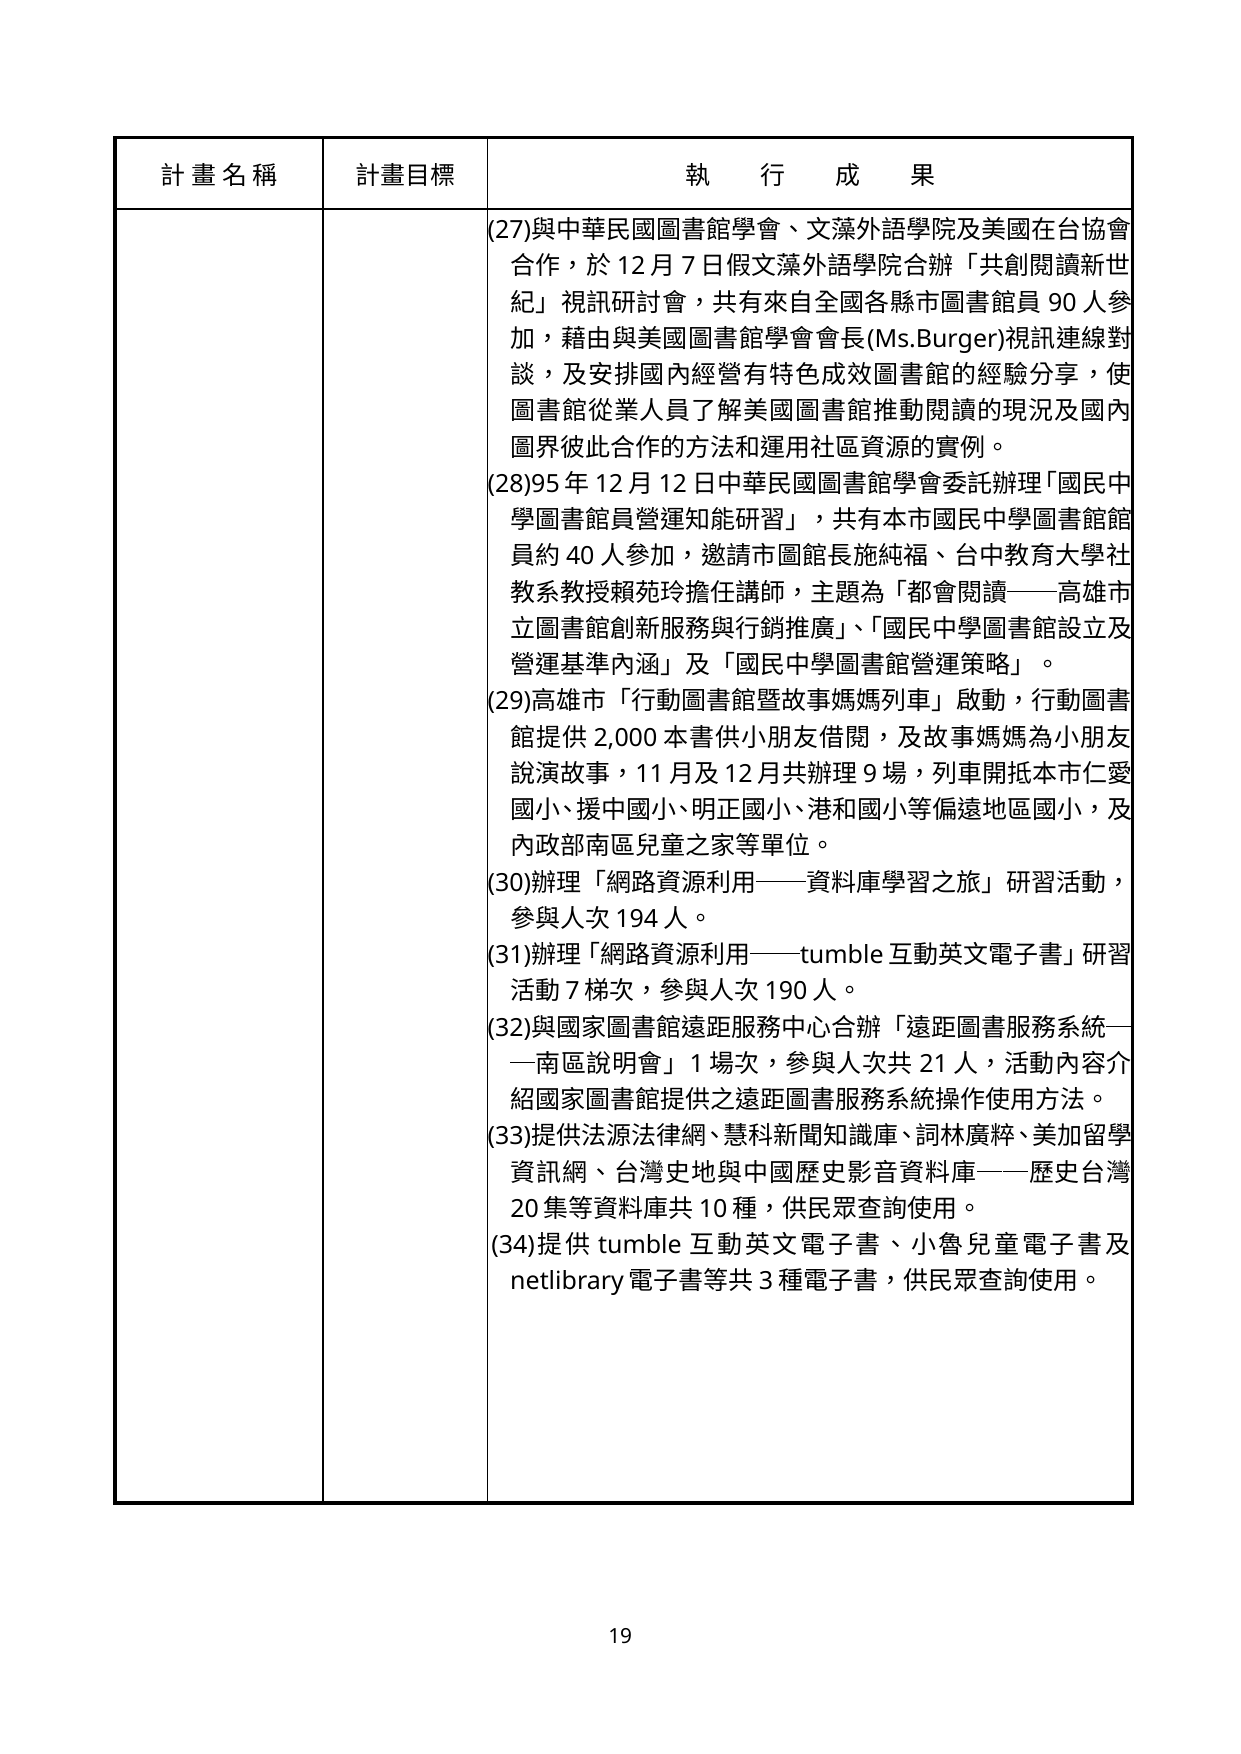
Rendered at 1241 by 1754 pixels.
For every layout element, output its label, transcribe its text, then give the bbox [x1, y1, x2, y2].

table_cell (1) 修訂本市藝文活動經費補助申請暨審查要點，以活絡本市藝文活動。 (2) 修訂本市演藝事業暨演藝人員輔導要點，以輔導本市藝文團隊。 (3)辦理「2006高雄市文藝獎」：本屆文藝獎得獎獎項為：文學類──鄭烱明，音樂類──蕭泰然。頒獎典禮於12月1日在文化中心西側草坪舉行頒獎典禮，以表彰2位得獎人長期對文化藝術的付出與貢獻。 (4)依據「高雄市審查教育文化藝術事務財團法人設立許可及監督要點」之規定，於7月至9月間辦理教育文化事務財團法人執行94年度業務計畫綜合評鑑工作。 擬訂年度文化志培訓計畫，安排實習課程。 出版《高雄文學小百科》：整理過去高雄市重要文學史料，尋找高雄在地文學風貌，擴大範圍徵集高雄市文學發展過程事蹟。 出版《走學高雄書地圖》，把高雄的文學、出版的歷程及15年來讀書會的發展和現況，作一個掃描，為高雄市勾勒出第一張屬於高雄市的城市閱讀地圖。 (1)出版《葉石濤全集》：本市國寶級作家葉石濤畢生的寫作心血結晶《葉石濤全集》第一批小說卷五冊，在本局與國家台灣文學館攜手努力下，歷經3年的資料蒐集彙整、校對編印工作，在12月4日正式發表問世。 (2)辦理「高雄好讀書活動」：以抽獎活動，鼓勵市民朋友踴躍購書，帶動市民好讀書風氣。 (3) 辦理「高雄文學創作獎助計畫」：鼓勵文學創作、提昇文學研究與評論，藉由藉創作主題的發揮，呈現具有高雄特色的海洋文學精神與內涵。 (4)辦理與課本作家面對面研習會：協助國、高中國文教師進行現代文學之鑑賞，並使之用於現代文學之教學工作。 (1) 每月出版「文化高雄」專輯月刊3000萬份。 (2) 發行9期電子報，以網路行銷本市文化活動訊息。 為加強推廣文化藝術交流活動創造本市的藝文團體和國內其他縣市或國外優秀的藝文團體互相觀摩的機會，本局也極積補助本市各藝文團體辦理文化交流活動，95年度計補助17個團隊，共142萬元。 (1) 修訂完成本市藝文活動申請暨審查辦法，建立公平合理補助機制，鼓勵扶植優秀藝文團體及個人從事創作及演出，推廣藝文活動，提升本市文化藝術水準及城市形象。 (2)藝文團體依據「高雄市藝文活動經費補助申請暨審查要點」提出申請，經本局藝文活動經費審查會通過後，即可獲得補助，95年度共通過補助180個申請案件，對本市藝文活動之推展助益匪淺。 (3) 本局每年向文建會爭取經費，辦理本市傑出演藝團隊徵選與獎勵計畫，公開徵選本市從事音樂、舞蹈、傳統戲曲及現代戲劇之演藝團體，已有公開演（展）出或辦理文化活動經驗之團體， 95年度入選團隊6隊，所受扶植團隊均具相當成效。 (1)兩樂團透過不斷辦理各項音樂活動，例如專題音樂會、校園音樂會、社區音樂會、音樂專題講座及配合市府舉辦大型活動，對提升本市音樂水準及藝文生活極有效益。 (2)高雄市交響樂團95年度共辦理社區音樂會、音樂專題會及配合市府舉辦大型活動等，計126場次，其中大型專題音樂會53場次，社區音樂會43場次，校園迷你音樂會30場次。 (3)高雄市國樂團95年度共辦理社區音樂會、音樂專題會及校園音樂會等，計202場次，其中大型專題音樂會34場次，社區音樂會51場次，校園音樂會117場次。 (1)修訂本市文化資產審議委員會設置要點並籌組完成本市文化資產審議委員會。 (2)召開5次高雄市文化資產審議委員會，完成重新審查指定本市遺址、登錄1處歷史建築（葉宗禮墓）及指定1座古蹟（卓夢采墓）。 (3)完成國定古蹟台灣煉瓦會社打狗工場(中都唐榮磚窯廠) ──北煙囪及八卦窯緊急支撐防護工程發包施工及變更設計。 (4)爭取文建會95年度輔導縣市政府辦理「文化資產保存維護工作計畫」、「古蹟歷史建築聚落保存維護工作計畫」及「區域型文化資產環境保存及活化計畫」補助經費，以利推動文化資產保存各項工作。 (5)完成高雄市舊街廓保存修建暨周邊場域環境意象整備之實施策略計畫。 (6)完成5處古蹟委外清潔發包及督導。 (7)完成左營舊城遺址景觀綠美化工程。 (8)完成戰爭與和平紀念公園整體規劃及綠美化工程。 (9)完成高雄市眷村文化館整建及設置統包工程發包及監造案委託。 (1)完成高雄市市定古蹟三塊厝火車站調查研究及修復計畫。 (2)完成高雄市眷村文化潛力普查計畫、高雄眷村文化館軟體展示調查研究案。 (3)完成左營鳳山縣舊城（南門）調查研究及修復計畫。 (4)完成中都唐榮磚窯廠──紅磚事務所修復工程委託規劃設計監造、解體調查及工作報告發包。 (5)95年9月完成市定古蹟高雄州水產試驗場及登山古道調查研究計畫簽約，預計96年8月完成。 (6)95年11月完成歷史建築舊三和銀行調查研究及修復計畫簽約，預計96年12月完成。 (7)辦理打狗戰俘營及戰俘船追悼之旅及新碑落成追思典禮。 (8)辦理228紀念日活動。 (9)辦理文化玉山活動。 (10)辦理鄭成功誕辰382週年紀念活動。 (11)辦理鳳山縣舊城建城180年活動。 (12)辦理中都唐榮磚窯廠文史推廣活動。 (13)辦理戰爭與和平紀念公園啟用典禮活動。 (1)完成95年文化館輔導團甄選，展開年度輔導事宜。 (2)爭取文建會95年地方文化館經費，本府獲補助經費計1,545萬元。 (3)輔導館舍開幕活動：「上雲藝術中心」7月8日辦理「童話‧童畫」展覽開幕暨「地方文化館揭牌」活動。「台灣美電影文化館」7月22日辦理「高雄懷舊電影探索」系列活動開幕。 (4)成立文化館家族交流平台：8月14日文化局辦理「推動地方文化館計畫5年有成，成立「文化館家族交流平台」館際交流暨媒體發表會。 (5)完成文化館交流觀摩活動：8月23～25日辦理金門古蹟文化館產業觀摩之旅。 (6)輔導館舍96年度提案：於11月21日辦理96年度各縣市地方文化館館舍提案分類會議，12月6日辦理初審會議。 (7)辦理文化館行銷推廣 ◎辦理「城市文化．誠品開講」閱讀高雄城市文化館系列講堂，總計8場演講。 ◎辦理《為歷史的蒼茫打光—高雄市古蹟與歷史建築詩集》及《繆思最喜歡居住的城市—閱讀高雄城市文化館》出版事宜、新書發表會。 (8)「旗後砲台130年古蹟故事文化館開館展示行銷計畫」：今年適逢旗後砲台建置完成130週年，為促進古蹟活化，前已研擬企畫申請獲得文建會「95年度地方文化館計畫」經費補助350萬元，辦理旗後砲台環境美化、開館展示、文宣品與文化商品計畫。並於11月29日辦理旗後砲台開館展示記者會。 (1)規劃開闢本市表演藝術場地：配合市府開放市民休憩場所，推動藝術展演活動，提升市民生活品質。於高雄港12號真愛碼頭、13號光榮碼頭、駁二藝術特區等規劃辦理表演藝術；並於前鎮區、小港區辦理「春天的樂章」社區巡演活動。 （2）爭取興建衛武營藝術中心及流行音樂中心： ◎經本局積極爭取，文建會預估83.6億元以籌建「衛武營藝術中心」，目前已進行「高雄國家藝術文化中心新建工程委託規劃設計監造技術服務案」第一階段評審。 ◎經爭取興建流行音樂中心，經建會原則同意流行文化產業中心興建地點為高北兩市，本市原提供「高雄多功能經貿園區特定區」為預定地，新市長上任後，正評估10號碼頭為基地之可行性。 (1)策辦國際性藝術節慶活動：配合2006高雄燈會於高雄港光榮碼頭(13號碼頭)辦理「香港之夜」與「世運之夜」活動，進行文化交流並宣傳高雄世運。 (2)辦理「2006世運嘉年華•戲獅甲藝術節」活動，以「文化傳承、城市交流」為活動主軸，邀請亞洲舞龍舞獅團隊表演，並配合文物陳列展出。 (3)辦理2006城市花季系列活動：分別辦理「黃色迷戀•阿勃勒花季」、「綠光印象•小葉欖仁季」、「翠意沉靜•雨豆季」三場，並配合套書出版。 (4)配合2009高雄世運暖身賽辦理系列文化活動：開幕典禮、選手之夜、世運晚會、運動攀登廣場活動、惜別晚會5場活動。 (5)辦理2006高雄文化玉山活動。 (1)辦理「95年春季街頭．藝術．達人活動」，甄選優秀街頭藝人。 (2)辦理「95年度街頭藝人研習活動」。 (1)7月9日～8月20日辦理城市文化導覽員進階培訓：紅毛港線、鹽埕線各100人次。 (2)9月23、24日、10月8日培訓左營舊城線文化導覽員70名 (3)10月14日～12月3日外語城市文化導覽員培訓：委由高雄市文化愛河協會及高雄應用科技大學辦理，開辦英文8班、日文2班，共培訓300名學員。 (4)建置79名優質城市文化導覽員推薦網頁。 (5)導覽服務：支援政府機關、學校及私人團體文化導覽需求（45件），提供優質解說服務，深受好評；並支援本局駁二藝術特區展覽活動之導覽解說及2006鋼雕藝術戶外教學導覽解說（40梯次）。 (1)成立社區營造中心並依進度規劃執行完成年度社區輔導相關工作。 (2)完成辦理人才培育相關課程八場，並培育相關人才50名以上。 (3)完成甄選並輔導11個社區營造點完成提案計畫並執行之。 (4)辦理95年度社區營造點成果展~社造第一味．高雄YES，共有19社區參與盛會。 (5)10月14日～10月29日文化深度之旅：委由高雄市舊城文化協會承辦，以北高雄為文 化觀光遊程，規劃4條深入社區聚落及文史景點之文化觀光路線，帶領民眾實地領略在地獨特產業及人文特色。共辦理28梯次，計有1200人次參加，獲得民眾一致好評。 (1)於新光碼頭策辦藝術活動，加強行銷推廣，以利群眾觀賞藝術與環境結合之視覺美感。 (2)以藝術家與民眾的互動為主軸，強調市民的參與性。 (1)完成五福國際觀光大道公共藝術設置計畫，共有五件作品，座落於五福四路鹽埕區路段。 (2)完成公共藝術設置專屬網站。 (3)本年度公共藝術基金，截至年底共計納入公共藝術基金經費約為1141萬元。 (4)完成「壽山龍井登山步道」之公共藝術設置案。 (5)透過審議機制，共審議28案公共藝術設置案。 (1)4～5月辦理南方生活陶‧駁二賞陶趣展覽活動並開放駁二倉庫供大專院校辦理畢業展。 (2)製作駁二專屬網站，並與其他藝術村相互聯結，廣為行銷宣傳。 (3)6月～8月辦理織染生活之美展覽活動。 (4)9/9～10/22辦理「駁二～國際文化公仔創意特展」。 (5)11～12月辦理駁二當代藝術展。 (6)95年11月～96年1月辦理創意金屬工藝展覽。 (1)紅毛港文化保存作業：完成影像紀錄、文獻史料調查及文物蒐集、建築測繪、模型製作案，以及辦理虛擬實境設計開發及網站建置、文化故事出版等多項軟體建設發包作業。 (2)規劃辦理紅毛港具文化價值建物的局部構件拆除保存工程規劃設計、解體調查、監造及工作報告案發包事宜。 (3)紅毛港文化園區建置作業，完成腹地範圍之確定，並進行先期規劃作業，提出建置經費需求。 (1)狗年春節期間於文化中心廣場辦理「2006年春節民俗藝文大彙演」活動，參觀人潮踴躍，初一開幕即突破四萬人次，經中國時報全國性統計各縣市春節活動之人潮與豐富化，獲觀光局列為全國觀光人次第三名之榮耀。 (2)辦理「第12屆金爵獎國際調酒大賽」於4月29至5月2日共計4天於音樂館戶外及至德堂二地擴大舉行，國內外與會專業人士超過500人，賽事活動吸引眾多民眾觀賞。 (3)11月25日 辦理「雨豆茶宴」活動，結合民眾自組報名隊伍、八大不同族群茶席，在雨豆樹下泡茶、喝茶、聽音樂，倡導城市「慢活」概念，讓市民體驗無界限的人文藝術都會生活，營造優質休閒生活環境，市長蒞臨現場與民眾一起享受悠閒秋日午后時光，吸引上千人次參加。 (4)主辦「高雄市藝術市集」，自6月17日起每週六16:00～21:30於文化中心西側藝術大道浪漫登場，集結各式實用性或裝飾性手工創意藝術品展演，同時也有街頭藝人的駐點演出，廣受好評，原試辦至9月，因好評不斷，將常態性持續辦理，已有萬人以上人次參與。 (5)為鼓勵市民能積極參與國際名劇的欣賞，特別邀請知名廣播主持人宋銘，於12月24日假至善廳辦理西洋名劇「貓」演前賞析講座，讓觀眾於欣賞「貓」劇前，可以更深入了解該劇的創作過程、演出特色及節目內容。 (6)辦理「水岸花香植樹種花專案」：市府工務局撥給本局「水岸花香植樹種花專案」經費1050萬元，辦理文化中心園區及週邊景觀綠美化工程，已完成測量，景觀綠化設計細部修正中，將可營造出更具氛圍的藝文空間場域。 (1)於5月19日至31日策劃辦理「閱／讀 繆思的容顏作家影展」：邀請近百位作家提供個人生命記憶中，最珍貴或值得緬懷的影像圖片，以展覽的形式呈現並設置高雄作家專區，讓讀者認識在地作家。參觀民眾達5497人次。 (2)辦理「亞洲水彩聯盟巡迴展」，於6月17日起分別在高雄、台南、台東、等縣市辦理極獲好評，並於8月13日辦理完畢計有7568人次參加。 (3)辦理「生活美學設計展」、「彭見成畫展」、「林智信油畫個展」：於9月9日至10月4日陸續策劃「生活美學設計展－戀戀自拍．愛現高雄、 彭見成──老虎之戀丑展、 林智信藝術創作展」等展覽，參觀民眾共達14719人次。 (4)辦理高雄杯書法比賽，分為長青組、社會組、高中組、國中組、國小高年級組、國小中年級組共6組，經過初賽、複賽，各組選出前五名，另選出優選、佳作、入選作品，共計267人得獎，於12月16日假至美軒舉行頒獎典禮，並展出得獎作品至27日。 (1)因應展演、資訊及影音圖書服務業務的擴增，擴大招募志工，透過新聞媒體、公告、網路等方式招募， 95年志工總人數為178人。值勤區域主要包括圖書館、表演藝術資訊館、至真堂等六個展覽場、至善廳、至德堂等，並機動支援本局及市府辦理之重大活動。 (2)本局志工團隊表現優異，參加文建會95年第15屆表揚文化機關（構）績優義工活動「績優義工個人」推薦1人得服務績優金牌獎、7人得服務績優銅牌獎及參加內政部志願服務獎勵1人得金牌獎、6人得銀牌獎、8人得銅牌獎，參加高雄市政府志願服務獎勵共17人得金質獎、24人得銀質獎、21人得銅質獎，成果豐碩。 (1)於3月30日召開審查九十六年度上半年兩廳堂檔期申請作業。 (2)於11月30日召開審查九十六年度下半年兩廳堂檔期申請作業。 (3)由本局與文建會共同合辦，委託台灣技術劇場協會、螢火蟲劇團於7月15日~10月1日假本局至善聽會議室及表演藝術資訊館辦理「技術劇場專業人才培訓計畫」系列課程；另於95年12月～96年4月由本局與文建會共同辦理「衛武營藝術文化中心」新建相關人才培育系列研習課程，包括「技術劇場專業人才培訓－舞台監督專業班」及「表演藝術行政人員培訓」，本局配合提供研習場地協助等相關事宜。 修訂「高雄市中正文化中心展覽活動申請表」，並完成96年度至真堂、至美軒、雅軒、第一及第二文物館檔期申請及審查作業。 (1)動支第二預備金250萬元辦理「行動音樂館」：為豐富民眾生活內涵，提升音樂素養，認識本土音樂，推廣本土人文藝術，進而提增國際音樂，延伸音樂館的資源，把行動音樂車化身為城市的音樂精靈，將典藏在本局的寶藏，送到城市各個角落。 (2)動支第二預備金500萬元辦理擴增「表演藝術圖書館」主題功能：為提升本市表演藝術創作力及台灣表演藝術國際能見度，增設相關表演藝術軟硬體設備，購入中、西文表演藝術類書籍、視聽資料、電子資料庫等，及更新讀者查詢區硬體設備，以充實本館表演藝術館藏，建構南部地區之「表演藝術圖書館」，提供專業資訊，培養藝術欣賞人口。 (3)「表演藝術跨領域創作養成計畫──共讀紅樓夢」系列活動：自4月14日-6月30日於表演藝術圖書館展開，活動內容：包含研習會夜讀、晨讀、聆戲、看展、饗美食；義務李老師說故事8場次、說故事宅配到校園、表演藝術特展導覽、跨界藝術論壇，結合本局表演藝術圖書，發展音樂、舞蹈、戲劇等藝術呈現，藉由情境的、肢體的感官互動方式來閱讀紅樓夢。 (4)「水岸花香文化城」數位廣播節目：自10月1日～12月31日，共20集，每集60分鐘，每集安排兩個單元，每單元以30分鐘為製作單位，進行「水岸花香文化城」數位廣播錄製事宜，區分為音樂、舞蹈、戲劇、戲曲、文化行政等類別，邀請表演藝術家與陳郁秀等在該領域有突出表現人士前至本館錄製，目前依進度進行中，並配合「用城市文化館閱讀高雄」12月2日於大統10樓誠品店辦埋活動，以建構「高雄市表演藝術家數位駐館計畫」網絡交流平台之基礎。 (5)95年度「全國好書交換」活動：自7月30日～8月12日，於文化中心圖書館一樓大廳及兒童館，7月30日、8月6、12日辦理相關活動，除延續往年的捐、換書方式外，更增加「好書」與「閱讀經驗」的交換活動，12日「呷冰看冊」活動當天到館人數約850人次，期間總收書量2030冊，交換書量2088冊，實際參與換書人數173人，以家庭親子居多，也讓閱讀交流更具紮根的行動力。 (6)「表演藝術跨領域創作養成計畫--狂想德國」系列活動：自11月15日至12月底辦理德國系列活動，結合左派舞蹈協會、文藻外語學院、台北德國文化中心、台北皇冠藝文中心，將以碧娜．鮑許海報展、文化資訊展、書展、影片播放、講析、研習營、遊學導覽、舞蹈演出等多面向呈現。近年來，隨著多元文化發展的趨勢，戲劇、舞蹈、音樂及傳統技藝等表演藝術的整合亦日趨重要。鑒於德國於現代表演藝術的整合上居世界領導地位，希望能夠以「多元文化、友愛包容」的精神，號召更多港都人來關心表演藝術的發展、參與這項文化的盛宴。 (1)至中央學術機構及國家圖書館台灣分館蒐集相關典籍資料。 (2)在高雄市作田野調查採集相關調查資料。 為保存地方文獻，按季編印《高市文獻》期刊，95年12月底前計出版第19卷第1～4期，每期發行1000本，分送全國各圖書館、各級學校、學術機構、文史工作者等參閱，並送政府出版品展示中心（青年書局）、國家書坊台視總店、五南文化廣場、南天書局、高雄市政府文化局消費合作社、有限責任高雄市美術館消費合作社等處展售。 (1)出版《舊城滄桑－鳳山縣舊城建城180年懷舊》。 (2)出版《鳳山縣舊城建城180週年學術研討會論文集》。 (3)出版《高雄市體壇記事》。 (4)出版《高雄市酒吧街文化初探》。 (5)出版《祭孔特刊》。 (1)辦理「海洋傳奇──元老憶述碼頭煙雲」座談會，邀請本市各界耆老針對高雄市歷史沿革、親身經歷、各區發展淵源作口述憶往，引發民眾對於城市歷史的興趣，催化城市新文化，以提倡本市文化活動，豐富本市精神內涵。並將紀錄，刊載於《高市文獻》期刊第19卷第2期。 (2)辦理「大家鬥陣來聽故事──打狗傳奇」系列講座活動，95年1月16日、2月22日、6月22日、8月22日、9月22日陸續在前金、苓雅、鹽埕、楠梓、小港各區公所辦理「前金的故事」、「苓仔寮傳奇」、「鹽埕的前世今生」、「楠梓區的傳說」及「小港區的由來與發展」等5場講座活動，講述該區有趣的傳說及奇聞軼事等，頗獲好評。 (3)舉辦「鳳山縣舊城建城180週年」學術研討會，會中邀請學者專家發表7篇論文及舉行一場綜合座談。共有地方文史工作者、各大學院校文史系（所）學生、研究生暨各級中小學教師參與盛會。 (4)辦理「校園文化列車鄉土文化」活動，為推動本土文化在校園紮根，提昇教師本土文化養，加強本土文化與學生生活經驗的結合，於4月13日及4月20日分兩梯次在高雄市立福山國中舉辦「本土文化種子團隊」研習活動，。5月15日在市立民權國小舉辦一場「紅毛港的故事」專題講座活動，對即將消失的紅毛港做一歷史回顧，演講內容豐富，演說生動活潑，充分發揮歷史教育紮根校園的功能。 (5)辦理「從打狗到高雄」演講活動，於右昌國小舉辦一場「從打狗到高雄」文獻講座，參加對象包括後勁、援中、加昌、右昌、楠陽、翠屏、楠梓國小等七所國小教師及家長，反應熱烈。 (6)辦理「95年度高雄市民俗及有關文物普查」，為瞭解本市現有最特殊、具代表性、稀有性之民俗與有關文物，本會分年分期實施，本年普查以小港區及鼓山區為執行範圍。 本市95年春祭國殤典禮於3月29日上午8時在壽山忠烈祠舉行，由葉代理市長菊蘭主祭，各機關首長陪祭，各界代表、學校師生、烈士遺族等與祭，典禮後由市長代表本市各界慰問烈士遺族。 高雄市各界紀念大成至聖先師孔子二五五六周年誕辰釋奠典禮，葉代理市長菊蘭擔任正獻官，本巿各界首長擔任分獻官，本府各局、處首長擔任陪祭官，祭祀禮儀依古禮程序進行，典禮隆重盛大。 本市95年秋季國殤典禮於9月3日上午8時在壽山忠烈祠舉行。由葉代理市長菊蘭主祭，各機關首長陪祭，各界代表、學校師生、烈士遺族等與祭，典禮後由市長代表本市各界慰問烈士遺族。 兩祠廟委外經營節省公部門支出維護費、水電費、環境清潔費、保全費計129萬元。及收取權利金156.5萬，並辦理科舉文化展、台灣方地自治史料展等相關活動。 本市二二八和平紀念碑碑文依史實呈現，並重建於仁愛公園內，是本市和平指標，不僅多一處提供民眾紀念、教育、休閒等多功能場所，亦增加愛河附近公共藝術景觀，提昇本市觀光價值。 (1)推動兩岸藝術交流 辦理「王朝秘寶──古中原考古文物展」，促使對岸重要考古成就來台展出，介紹中華傳統文化菁華，讓南部民眾親睹珍貴文物風采，了解人類文明發展。 (2)辦理國際藝術交流 辦理「渡──當代高雄芝加哥十人展」、「古老文字的當代表現──昆特‧于克文字創作展」、德國藝術家「索薇‧馮‧克雷動畫手稿展」、「關於我們──貝里斯當代藝術展」、「榮耀之門──法國十九世紀沙龍展」、「生態美學：藝術的力量與公共生活國際生態藝術研習創作工作坊」、「比利時藝術家Wim Delvoye：CLOACA下水道作品展」等國際性展覽及研討會，介紹國際藝術潮流與發展，促進與國際之互動交流，開拓民眾藝術視野。 (3)推動在地藝術發展 辦理「中華民國95年高雄市美術家聯展」、「美術高雄2005──高雄陶」及「市民畫廊」、「向前輩藝術家致敬：沉默中的尊嚴──莊索回顧展」等多位在地藝術家展覽，鼓勵與高雄有淵源之藝術家創作及展出，並呈現出高雄地區藝術生態及文化風貌的多樣化。 (4)發展當代藝術 辦理「創作論壇」徵件性展覽，以及合作辦理「科光幻影‧音戲遊藝」鼓勵優秀藝術家，激發跨領域與多元媒材之當代創作，並推動藝評風氣。 (5)辦理「2005高雄國際貨櫃藝術節」視覺藝術展 展出國內、外著名藝術家之作品。藉由本藝術展之辦理，展現高雄海洋工業之都的特色，形塑城市藝文風格。 (6)整理台灣藝術發展 提出嶄新觀點如「綠色奇蹟：藝術與環境生態的對話」藉由藝術創作觀照土地生命歷史、「島嶼之歌──有關海的二十四種表現」、「蔓蕪：陳幸婉、李錦繡、邱紫媛、曾愛真」、「台灣美術與社會脈動2：寶島曼波」。 (7)爭取典藏經費充實典藏 本年度高雄市立美術館除原編列的典藏預算700萬元外，還特別爭取動支市長第二預備金共2,700萬元充實典藏。以台灣南島語系當代藝術、區域風格代表作品、台灣中青輩優秀作品、雕塑，以及台灣美術史重要藝術家作品等為典藏方向，建立館藏特色，增加美術館之競爭力。 (8)出版「典藏目錄2004～2005」 將2004～2005兩年間所典藏的256件藝術作品之相關資料編輯成冊，此彙編的成果同時成為各界查詢美術相關資料的重要依據。 (9)發行《藝術認證》雙月刊 高雄市立美術館發行的《藝術認證》雙月刊，為國內少見集學術及育樂於一體的官方藝術雜誌，可作為南部藝術界重要的發聲平台。現已發行至第11期，95年度6期均已發行，年度執行進度達100％。 (10)推動向前輩藝術家致敬系列研究展 以在地藝術家為優先規劃對象，逐步整理及建立高雄地區藝術家史料。 (11)延伸長期陳列室研究與教育推廣功能 高雄市立美術館之長期陳列室自95年7月開始辦理台灣雕塑發展常設展，共計展出近100件作品，本展將典藏品的研究結果以系統方式詮釋與展示，並搭配持續的教育推廣活動，讓觀眾得以從藝術原作的觀賞中獲得藝術史的系統知識與美學啟發，落實了美術館主體角色與功能。 (12)配合展覽辦理各項推廣活動及研習營 共辦理導覽活動142場次，服務民眾8,264人次，演講活動35場次，參與民眾2,450人次。 (13)年度放映藝術文化相關影片欣賞96場次，計有3,360人次參與。資源教室開放民眾與學校使用，年度共計102團，共有9,036人次。 (14)加強義工培訓及學校美術教師訓練 95年度總共招募新進志工140人，並辦理志工職前訓練與後續培訓，目前全館志工950人。另配合台灣雕塑長期陳列室展覽辦理年度教師培訓乙次，培訓種子教師200多人。 (15)策辦高雄獎暨高雄市美術展覽會 為鼓勵藝術創作，高雄市立美術館每年均策辦高雄獎徵選，95年總收件數647件，共選出高雄獎5名，優選獎10名，入選獎40名。 (16)辦理兒童美術館展覽及教育推廣活動 兒童美術館95年度推出3檔年度大展，教育活動70餘場次，參與教育活動計5,238人次。95年度服務11萬2,326人次。 (1)結合文史、博物館、教育學者策劃符合在地性之展覽，全年度計辦理15檔，行銷城市歷史。 (2)充分蒐集全台灣各博物館之展覽資訊，選擇優質、適性之展覽，以館際合作方式全年度計展出5檔。 (3)本年度出版典藏專輯──《戰火浮生錄》乙冊，以涵養歷史文化及延伸展示功能，發揮歷史博物館之教育功能。 (4)為推展城市觀光因應夜間藝文人口需求，每週六、日夜間開館，促進高雄文化觀光旅遊事業之發展。 (5)完成更新提升無障礙資訊服務網站、強化雙語網頁內容，增設兒童網頁重視網路數位學習，延伸典藏、展示、推廣等功能。 (6)配合展覽及針對特定歷史文化主題，於年度內舉辦具特色之推廣活動計 26 場次，發揚傳承本地歷史文化。 (7)加強高雄歷史文化教育推廣，針對不同年齡層規劃相關研習活動，並舉辦親子DIY活動、現地實察、專題演講等計 44 場次，以增進參觀效果，促進市民之鄉土感情與認同。 (8)委託學者專家完成本館紙類典藏文物檢視登錄及保存維護工作，有利爾後之出版、展陳與推廣。 (9)推動典藏文物數位化，辦理委外拍攝工作，本年度完成1,365件，並建立文物登錄系統，完善典藏管理機制，提供民眾使用與研究。 (10)宣導推展文化資產保存觀念與工作，進行文物史料徵集、購置，以豐實館藏及保存文化資產，本年度購置347項市民捐贈文物871項。 (11)配合新修正文化資產保存法規定，籌組成立本市古物審議委員會， 並舉辦二梯次本市古物類文化資產保存研習會，邀集公私立古物保管機關(構)及文史團體共同參與，研習文資法作業流程及專業保存維護知能，計有80人參加。 (1)95年1月7日策辦「陪寶貝讀繪本」活動，由葉代理市長菊蘭親自為小朋友說故事，系列活動共3,000親子參加，開啟城市閱讀運動。 (2)實施通閱服務，讀者可就近各館借書還書。95年度總計辦理通借冊數13,936冊，通還冊數共87,496冊。 (3)開辦班級借閱證：凡本市國小導師得憑教師證辦理，每證可借書50冊，借期二個月，95年度辦理張數為328張，以推廣校園閱讀風氣。 (4)開辦家庭借閱證：凡本市家戶其成員得憑戶口名簿辦理，每證可借書20冊，過期期刊5冊，借期28天，95年度辦理張數為5,392張，以推廣家庭閱讀風氣。 (5)各項閱覽統計數據：截至95年12月止，借閱670,637人次，還書1,088,235人次，利用自修室1,218,681人次，書庫閱覽1,093,329人次，參加推廣活動251,414人次，網路利用423,735人次，利用視聽人數898人次，其他（預約、OPAC預約、辦證、補證、使用電腦、館際合作）306,205人次，總計利用圖書館人數為5,053,134人次，較去年同期4,362,275人次，成長690,859人次。 (6)辦理「文學家駐館」活動：每2週邀請1位高雄作家駐館，提供個人創作文物展與文學講座，以行銷高雄作家，拉近作家與民眾距離。95年共邀請24位高雄作家駐館，共辦理24場作家創作文物展，與24場文學講座，總計參加人次共11,029人。 (7)辦理「送文學到校園」系列講座，邀請年輕人喜愛的作家與課本作家深入本市高中校園，與學生分享文學的賞析心得及寫作的的心路歷程， 期能激發年輕人對文學創作的興趣，95年共辦理8場次，參加人次2,360人。 (8)辦理青年文學徵稿活動，由本館提供稿費與發表平台，鼓勵年輕一代對文學有興趣者寫作，並勇於發表。95年共收到稿件510件，入選60篇，並與遠景出版社合作，出版《晴天的歌聲──高雄青年文學選集》。 (9)辦理全民寫作培訓班：與高雄市港都文藝學會合辦，邀請資深作家用深入淺出的方式提升市民閱讀力，並藉由一系列的課程教導有心創作的市民投入創作，從中學習各種文學創作技巧，95年共辦理總計7場次，參加人次計152人。 (10)每週六、日辦理「FUN心聽故事」活動，由故事媽媽在11個分館為小朋友說故事，本年度策辦共計743場21,524人參加。 (11)響叮噹兒童讀書會3月至6月、9月至12月於11個分館辦理，招收國小四至六年級小朋友，每個分館20位小朋友參加每月上課2次，藉由專業老師的帶領,指導小朋友共讀。 (12)為推動城市閱讀運動，推出「與局長讀書」活動，由文化局局長王志誠親自推薦圖書與讀書會夥伴共讀，並經過討論及心得分享等，95年度共進行20場參與人數共有630人。 (13)「與作家有約」系列講座，每月邀請局長親自推薦書籍之作者至圖書館與民眾面對面，暢談其創作理念，95年度共辦理11場參與人數1300人。 (14)行銷分館： ◎2月份寶珠分館策辦「親子查資料比賽」，共有100多人組隊參賽，民眾反應熱烈。 ◎3月份鹽埕分館辦理「高雄漫畫祭」系列活動，藉以形塑鹽埕分館成為「高雄漫畫館」之特色館藏，並促進民眾利用圖書館資源，達成彰顯圖書館特色之目標。 ◎8月份新興分館與行政院勞工委員會職業訓練局及中華民國無障礙科技發展協會合辦盲用電腦研習營。 ◎9月至10月份楠梓分館運動舉辦「悅讀YOUNG起來系列活動」，整個系列活動包括2009世界運動會在高雄資料展、穿越時空說世運、運動悅讀健康主題書展及「我愛運動」徵文比賽，楠梓分館並購置1000多本運動與健康相關圖書提供閱覽。 ◎12月份翠屏分館辦理飲食文化館藏特色行銷活動，整個系列活動包括「食在有料」有獎徵答及「書香美食──無國界料理」記者會，邀請高雄餐旅學院圖書館館長及老師屠國城現場展示法國、義大利、日本料理之特色，參加記者及來賓人數約40人。 (15)4月22日上午在中正文化中心正門舉辦了一場競爭激烈的『創意說故事擂台大車拼』，共有南台灣40個隊伍報名參加，高手過招非常精彩，有遠從屏東以及台南縣北門鄉的小朋友一起參加，現場熱鬧非凡。 (16)4月25日下午1時30分假市府中庭辦理「高雄市公共圖書館藏書突破153萬冊」記者會，市立圖書館自93年11月起進行「一人一書‧幸福高雄」募書募款活動，受到社會各界人士共襄盛舉熱烈參與，共募集到841萬元及圖書16萬冊，經過一年的努力，動員人力作圖書分編及加工等工作，加上94年底動用市長第二預備金600萬元之挹注，已於95年3月底館藏量達到153萬冊，提前7年達到市民一人一書之目標，至95年底，本市公共圖書館總藏書量共1,694,375冊。 (17)全國第一次以現場即興創作形式的手工繪本書比賽，5月27日上午9時於社教館熱烈展開，共吸引了本市近100隊國小小朋友組隊參加，大家玩手工、飆創意現場製作一本屬於自己的手工繪本書，主題為「咱的水高雄」。 (18)7、8月於11個分館辦理「圖書館之旅」，參加對象為國小四至六年級學生，藉由活動讓小朋友認識圖書館資源。 (19)7、8月配合國中圖辦理「全國好書交換日」活動，本市有13個公共圖書館參與本活動，共募集到近2萬冊圖書，吸引了將近7,000人參與本活動，本市13個據點換書成功的人數近3,000人，換書的冊數超過1萬4千多冊。 (20)95年8月6日與國立台灣大學圖書資訊學系合辦「常用的針灸穴道保健及其數位學習」數位典藏融入終身學習講座，活動地點於三民分館一樓禮堂，活動對象為一般民眾，活動內容介紹如何運用「當代針灸大成‧數位典藏網站」的數位資訊及家庭常見疾病的簡易穴道保健，活動主講人為致遠管理學院資工系陳擎文老師，參與人次73人。 (21)8月23及24日於總館中興堂辦理「台灣囝仔歌──海洋的律動、歡愉的兒歌」活動，共有對台灣囝仔歌有興趣的民眾60多人參加，課程內容包括劇場囝仔歌、鄉土囝仔歌、現代台灣囝仔歌等。9月10日(週日)於楠梓、三民、鹽埕、左營及新興等分館各招收親子30對。辦理「親子戲童年──唸謠遊戲」。 (22)辦理本市「故事媽媽」認證培訓活動第2屆，9月12日至28日於總館中興堂舉行，初階班共有170名，進階班共有60名參加，邀請故事屋創辦人張大光先生、台南社大講師林美琴老師及悅讀學堂執行長葛琦霞擔任講座，課程結束後須15次至學校或圖書館作說故事實習，得以發給結業證或認證。 (23)主動爭取企業界捐款180萬元購置行動圖書館圖書巡迴車及故事媽媽列車，將圖書送至偏遠地區嘉惠市民，並將故事媽媽說故事活動延伸至社區及學校；11月1日上午11時於中正文化中心藝術大道舉行「行動圖書館暨故事媽媽列車啟動儀式」，邀請代理市長葉菊蘭蒞臨主持，並頒發感謝狀感謝23個贊助單位。 (24)為了結合全國各縣市故事媽媽，作橫向的連結與溝通，進一步凝聚全國故事媽媽的能量，11月16及17日於總館中興堂辦理「2006全國故事媽媽一起來麻吉」活動，有來自連江縣、澎湖縣、宜蘭縣、花蓮縣、台東縣等22個縣市27個單位共有250位故事媽媽參加，課程包括愛的故事媽媽表揚、麻吉擂台及麻吉密笈等，晚上並安排夜遊愛河導覽行程。 (25)95年12月1日高雄文學館爭取文建會地方文化館350萬經費補助，建置「高雄作家資料專區」暨數位化典藏，並舉辦開幕典禮，共典藏139位高雄作家資料。 (26)與國家圖書館合辦「公共圖書館館員在職進修」，本年5、9、10月分3期於鼓山分館舉行，共有南部六縣市公共圖書館館員220人參加，強化圖書館從業人員專業能力。 (27)與中華民國圖書館學會、文藻外語學院及美國在台協會合作，於12月7日假文藻外語學院合辦「共創閱讀新世紀」視訊研討會，共有來自全國各縣市圖書館員90人參加，藉由與美國圖書館學會會長(Ms.Burger)視訊連線對談，及安排國內經營有特色成效圖書館的經驗分享，使圖書館從業人員了解美國圖書館推動閱讀的現況及國內圖界彼此合作的方法和運用社區資源的實例。 (28)95年12月12日中華民國圖書館學會委託辦理「國民中學圖書館員營運知能研習」，共有本市國民中學圖書館館員約40人參加，邀請市圖館長施純福、台中教育大學社教系教授賴苑玲擔任講師，主題為「都會閱讀──高雄市立圖書館創新服務與行銷推廣」、「國民中學圖書館設立及營運基準內涵」及「國民中學圖書館營運策略」。 (29)高雄市「行動圖書館暨故事媽媽列車」啟動，行動圖書館提供2,000本書供小朋友借閱，及故事媽媽為小朋友說演故事，11月及12月共辦理9場，列車開抵本市仁愛國小、援中國小、明正國小、港和國小等偏遠地區國小，及內政部南區兒童之家等單位。 (30)辦理「網路資源利用──資料庫學習之旅」研習活動，參與人次194人。 (31)辦理「網路資源利用──tumble互動英文電子書」研習活動7梯次，參與人次190人。 (32)與國家圖書館遠距服務中心合辦「遠距圖書服務系統──南區說明會」1場次，參與人次共21人，活動內容介紹國家圖書館提供之遠距圖書服務系統操作使用方法。 (33)提供法源法律網、慧科新聞知識庫、詞林廣粹、美加留學資訊網、台灣史地與中國歷史影音資料庫──歷史台灣20集等資料庫共10種，供民眾查詢使用。 (34)提供tumble互動英文電子書、小魯兒童電子書及netlibrary電子書等共3種電子書，供民眾查詢使用。 [488, 210, 1131, 1501]
table_header 計畫目標 [324, 139, 487, 208]
table_header 執 行 成 果 [488, 139, 1131, 208]
table_cell 壹、文化建設與活動 一、文化政策與行銷 (一)文化政策、制度、法規之研訂 (二)文化志工人才培育 (三)文化活動及文化專書出版 (四)文化資訊、文化市場調查與行銷 (五)文化藝術交流活動 (六)藝文團體之扶植與獎補助 (七)本市兩樂團專業補助 二、文化資產保存與維護 (一)文化資產審定、修復與管理 (二)文化資產出版與推廣活動 (三)地方文化館計畫 三、表演藝術推動 （一）表演藝術環境規劃與管理 (二)表演藝術活動之策劃與推廣 (三)表演團體資源的整合與研究 四、視覺藝術推展與社區營造 (一)文化人才培育 (二)社區總體營造推展 (三)公共景觀藝術研習與推廣 (四)加強推動閒置空間運用 （五）紅毛港藝術文化園區 五、中正文化中心管理處 （一）營造文化人文生活圈 （二）辦理各項展覽活動及城市文化交流 (三) 建立管理機制、推廣藝文活動 貳、各項文化社教活動 一、文獻委員會 (一)文獻編纂 (二)推動地方文史工作 (三)祭典活動 (四)廟祠管理維護 (五)高雄市二二八和平紀念碑重建工程 二、美術館 三、歷史博物館 四、圖書館 [117, 210, 322, 1501]
table_cell 制定各項法規。 文化志工培訓。 1. 文化叢書規畫。 2. 高雄文史調查研究出版。 3. 文學創作與活動推廣。 輔導本市優秀藝文團體至國內外演出，促進文化交流與城市行銷。 邀請國內、外藝文團體至本市演出 1. 訂定補助申請暨審查辦法。 2. 經費補助。 3. 推動本市表演藝術活動。 發展城市音樂專業團隊，促進本市藝術專業形象。 古蹟及歷史建築保存、修復及再利用。 文化資產調查、研究與推廣。 地方文化館之設立、營運與推廣。 本市表演空間之利用規劃與資源調查。 城市文化活動之策辦。 街頭藝術展演扶植與推動。 城市文化導覽員培育。 新故鄉社區總體營造計畫。 1.策辦國際鋼雕藝術節。 2. 將公共藝術與市政建設整合為在地高雄的景觀特色。 3. 透過審議機制輔導各地機關辦理公共藝術業務。 4.活化公共藝術審議功能。 推動駁二藝術特區，發展地方文化產業。 保存紅毛港文物及規劃建置紅毛港藝術文化園區。 推廣文化中心多元休閒文化，落實藝術生活化。 1.於至真堂、至美軒、雅軒及第一、二文物館等展場舉辦157場次展覽。 2. 擴大招幕志工，提升展場服務品質。 1.訂定管理要點及辦法。 2. 建立展覽場地申請制度，辦理各類展覽。 3. 充實表演藝術類館藏及推廣。 1. 續修高雄市志。 2. 編印高市文獻期刊。 3. 編印文獻叢書。 推展本市地方史蹟及文獻工作。 1.春季國殤典禮。 2.祭孔典禮。 3.秋祭國殤。 孔子廟園區、忠烈祠園區，委外經營管理並督導辦理相關展演活動。 紀念碑碑文重新撰寫，且紀念碑重建於仁愛公園內 加強高美館館務管理，辦理美術展覽、典藏管理、推廣、藝術研究等各項工作，以提供市民參與及運用，提昇文化素養及美術鑑賞能力。 加強博物館之展示、推廣教育等服務效能暨歷史文物之徵集、典藏、管理。 規劃不同年齡層閱讀活動，培育民眾閱讀素養，讓閱讀扎根及擴展。 [324, 210, 487, 1501]
table_header 計 畫 名 稱 [117, 139, 322, 208]
